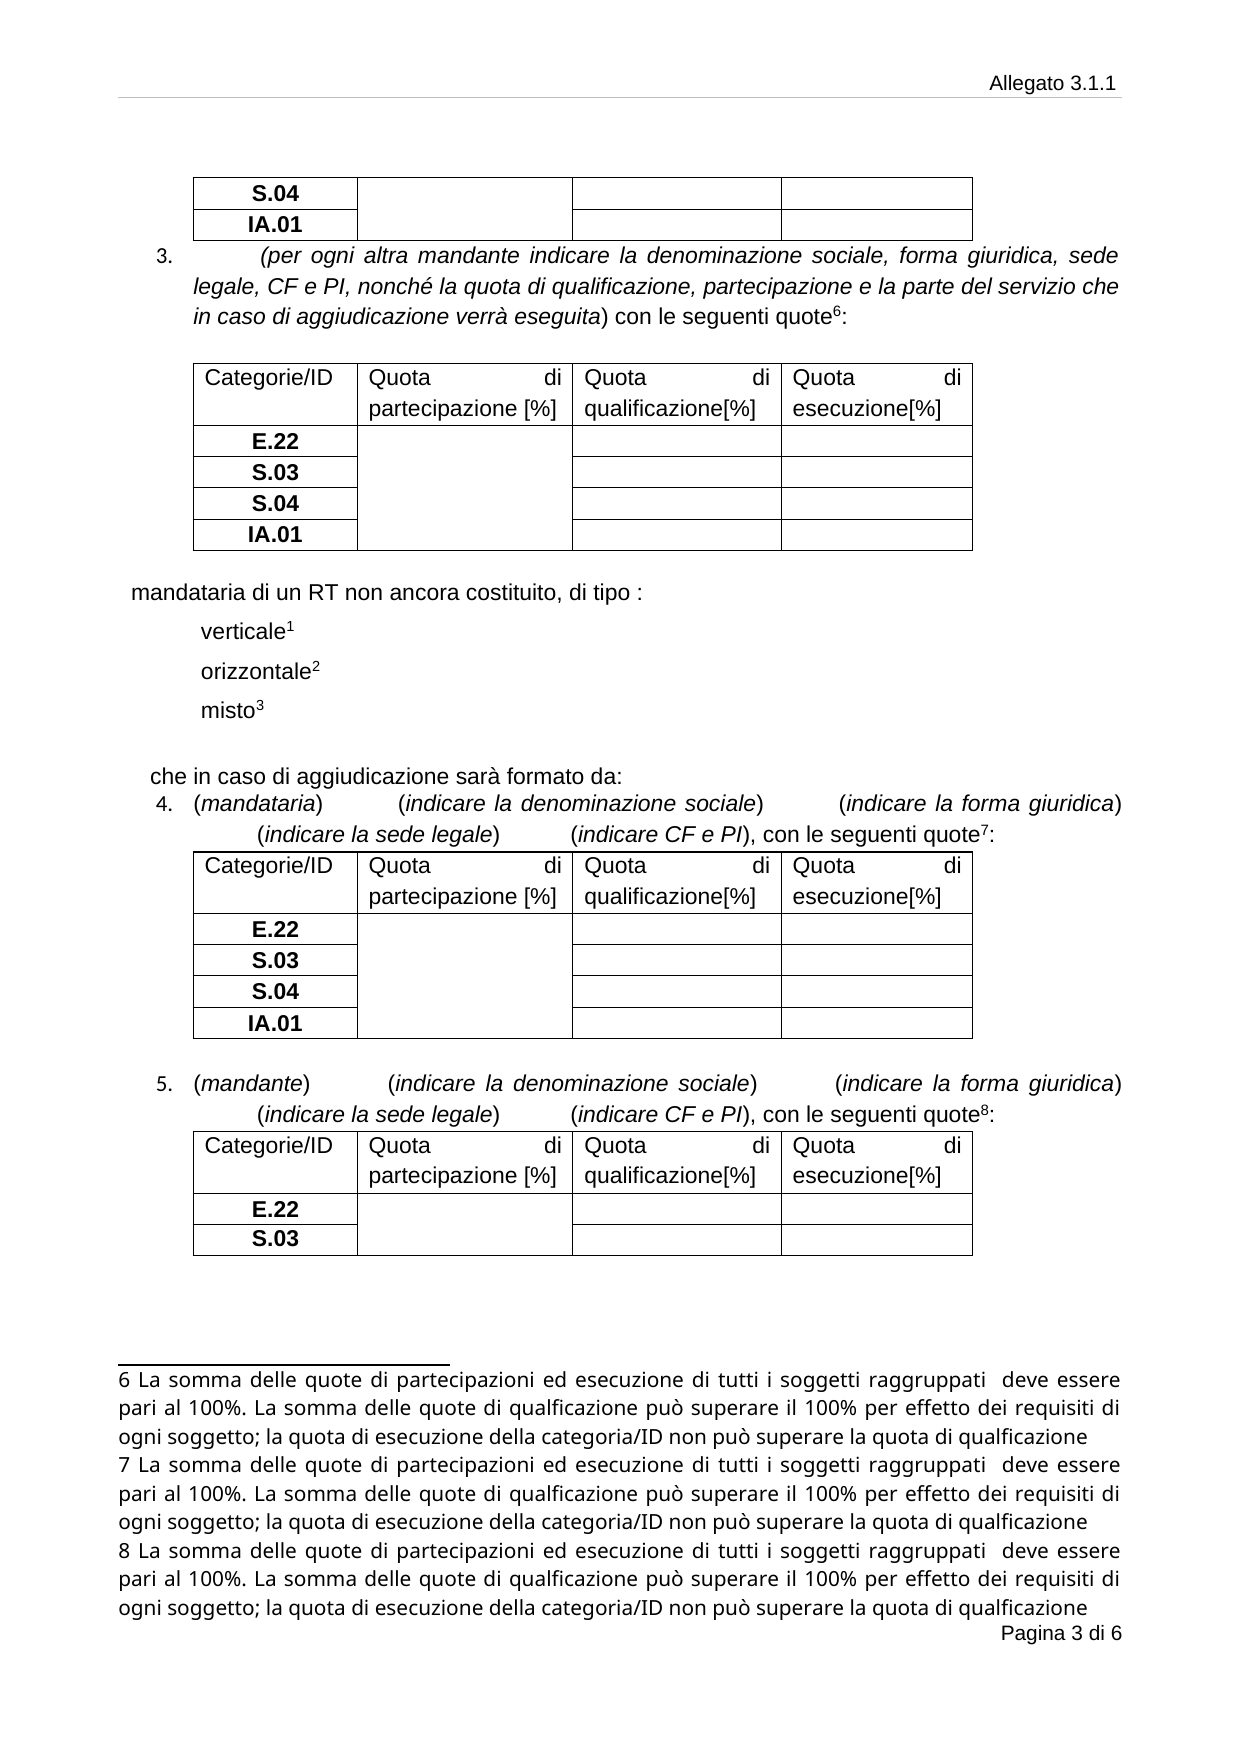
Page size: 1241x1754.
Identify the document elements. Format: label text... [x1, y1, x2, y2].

table_cell [573, 976, 781, 1007]
table_cell S.03 [194, 457, 357, 487]
text misto3 [118, 697, 1122, 723]
table_cell [573, 1194, 781, 1224]
list La somma delle quote di partecipazioni ed esecuzione di tutti i soggetti raggruppati deve essere pari al 100%. La somma delle quote di qualficazione può superare il 100% per effetto dei requisiti di ogni soggetto; la quota di esecuzione della categoria/ID non può superare la quota di qualficazione [118, 1365, 1122, 1450]
table_cell E.22 [194, 914, 357, 944]
table_cell S.04 [194, 178, 357, 208]
table_cell [573, 457, 781, 487]
table_cell [573, 520, 781, 550]
text orizzontale2 [118, 658, 1122, 684]
table_cell [573, 1225, 781, 1255]
table_cell [573, 178, 781, 208]
table_cell [358, 178, 572, 240]
table_cell [782, 457, 972, 487]
table_cell E.22 [194, 426, 357, 456]
table_cell [782, 1008, 972, 1038]
table_cell [782, 1194, 972, 1224]
table_header Quota di partecipazione [%] [358, 1132, 572, 1193]
text verticale1 [118, 618, 1122, 644]
table_header Quota di qualificazione[%] [573, 364, 781, 425]
table_cell S.04 [194, 976, 357, 1007]
table_cell [573, 945, 781, 975]
table_cell [782, 178, 972, 208]
table_header Quota di esecuzione[%] [782, 853, 972, 913]
table_cell [782, 1225, 972, 1255]
table_cell [782, 520, 972, 550]
table_cell [573, 914, 781, 944]
table_cell IA.01 [194, 210, 357, 240]
table_header Quota di esecuzione[%] [782, 364, 972, 425]
table_header Quota di esecuzione[%] [782, 1132, 972, 1193]
text che in caso di aggiudicazione sarà formato da: [118, 763, 1122, 789]
table_cell [782, 976, 972, 1007]
table_header Quota di qualificazione[%] [573, 1132, 781, 1193]
table_cell IA.01 [194, 1008, 357, 1038]
table_cell [782, 488, 972, 518]
list (mandante) (indicare la denominazione sociale) (indicare la forma giuridica) (indicare la sede legale) (indicare CF e PI), con le seguenti quote: [156, 1069, 1122, 1127]
table_cell S.03 [194, 1225, 357, 1255]
table_header Categorie/ID [194, 853, 357, 913]
table_cell [358, 426, 572, 550]
list (per ogni altra mandante indicare la denominazione sociale, forma giuridica, sede legale, CF e PI, nonché la quota di qualificazione, partecipazione e la parte del servizio che in caso di aggiudicazione verrà eseguita) con le seguenti quote: [156, 241, 1122, 329]
table_cell [358, 914, 572, 1038]
table_header Categorie/ID [194, 364, 357, 425]
table_cell IA.01 [194, 520, 357, 550]
list La somma delle quote di partecipazioni ed esecuzione di tutti i soggetti raggruppati deve essere pari al 100%. La somma delle quote di qualficazione può superare il 100% per effetto dei requisiti di ogni soggetto; la quota di esecuzione della categoria/ID non può superare la quota di qualficazione [118, 1536, 1122, 1621]
table_cell [782, 945, 972, 975]
table_cell [782, 426, 972, 456]
table_header Quota di partecipazione [%] [358, 364, 572, 425]
table_cell [358, 1194, 572, 1255]
list (mandataria) (indicare la denominazione sociale) (indicare la forma giuridica) (indicare la sede legale) (indicare CF e PI), con le seguenti quote: [156, 789, 1122, 848]
table_cell [573, 1008, 781, 1038]
table_header Quota di partecipazione [%] [358, 853, 572, 913]
table_cell [782, 210, 972, 240]
list La somma delle quote di partecipazioni ed esecuzione di tutti i soggetti raggruppati deve essere pari al 100%. La somma delle quote di qualficazione può superare il 100% per effetto dei requisiti di ogni soggetto; la quota di esecuzione della categoria/ID non può superare la quota di qualficazione [118, 1450, 1122, 1536]
table_cell [573, 426, 781, 456]
table_header Categorie/ID [194, 1132, 357, 1193]
text mandataria di un RT non ancora costituito, di tipo : [118, 579, 1122, 605]
table_cell [573, 488, 781, 518]
table_cell S.03 [194, 945, 357, 975]
table_cell [573, 210, 781, 240]
table_header Quota di qualificazione[%] [573, 853, 781, 913]
table_cell [782, 914, 972, 944]
table_cell E.22 [194, 1194, 357, 1224]
table_cell S.04 [194, 488, 357, 518]
